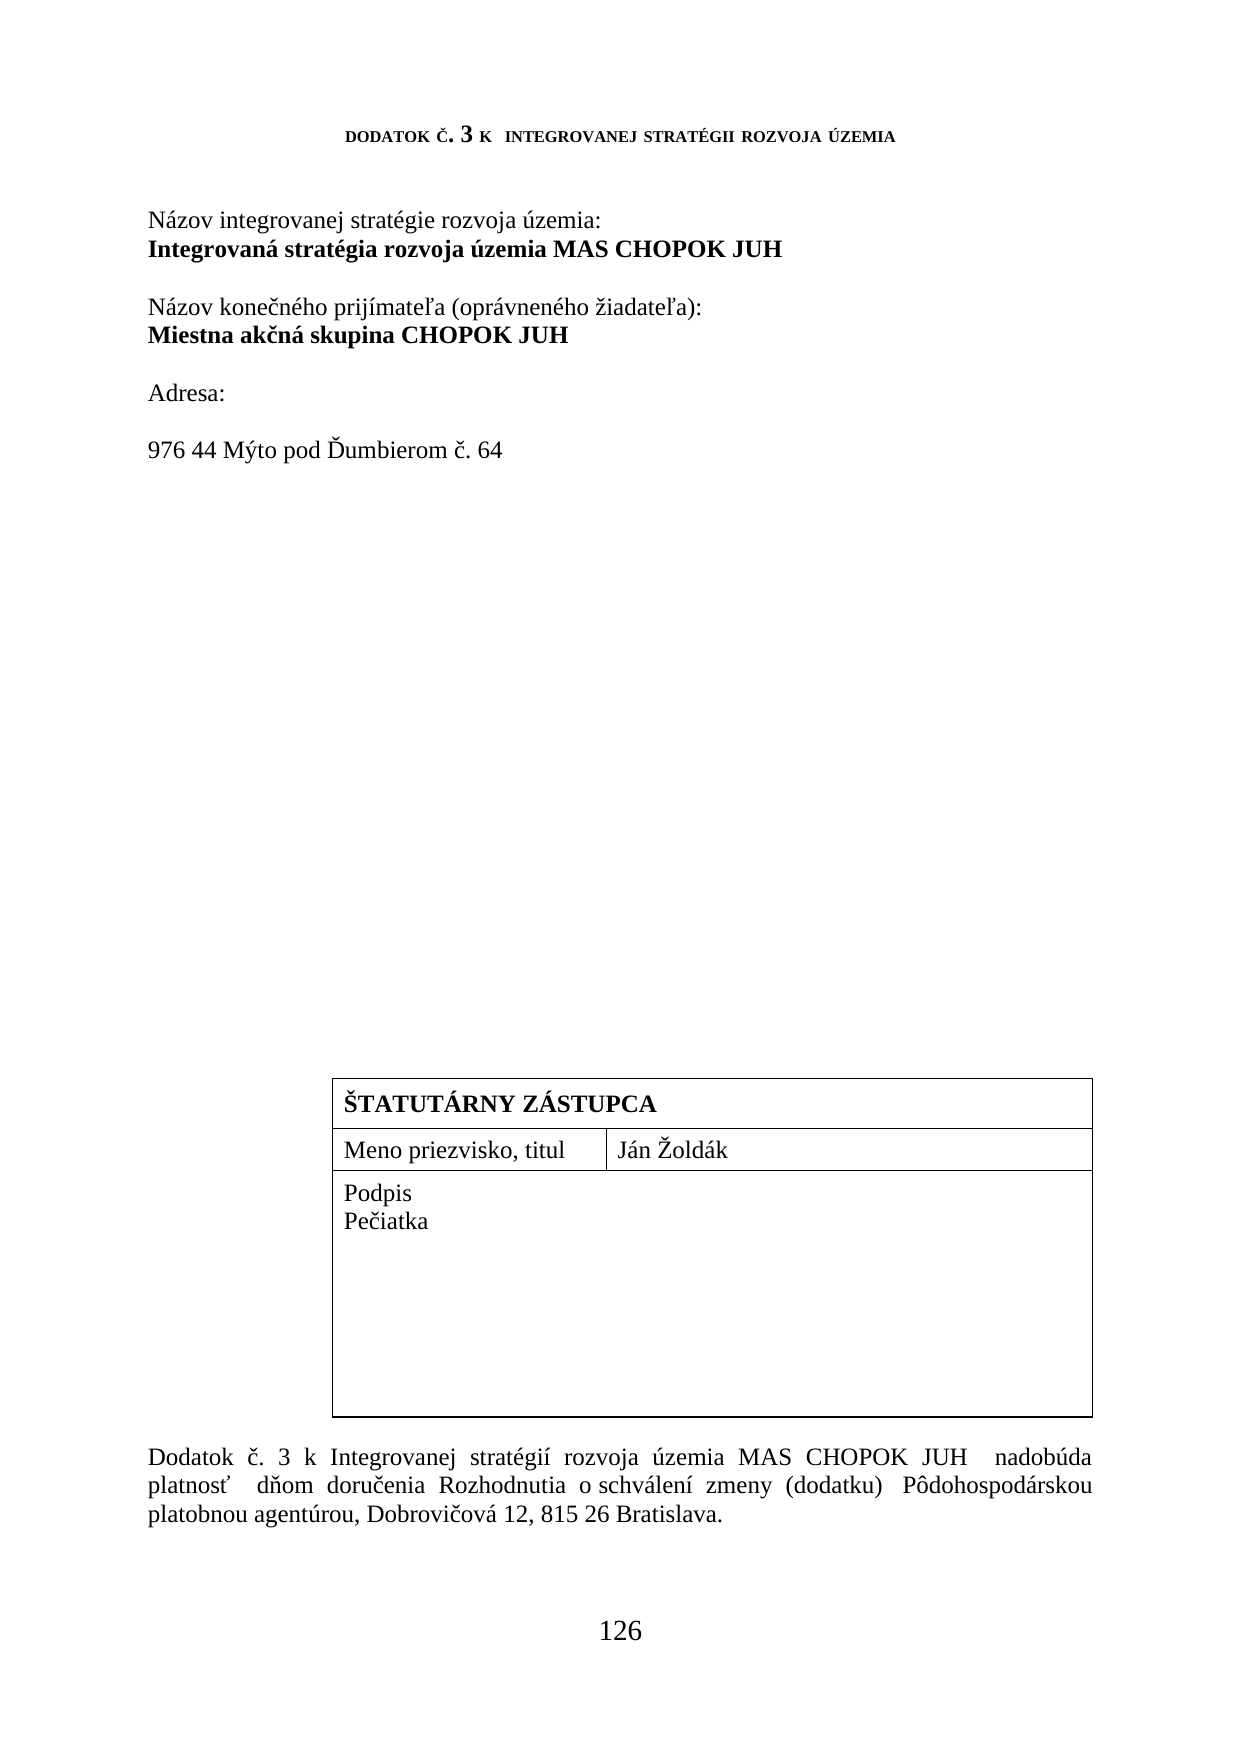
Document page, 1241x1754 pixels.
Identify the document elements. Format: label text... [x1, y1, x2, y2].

subtitle Dodatok č. 3 k Integrovanej stratégií rozvoja územia MAS CHOPOK JUH nadobúda platnosť dňom doručenia Rozhodnutia o schválení zmeny (dodatku) Pôdohospodárskou platobnou agentúrou, Dobrovičová 12, 815 26 Bratislava. [148, 1442, 1092, 1528]
table_cell Podpis Pečiatka [333, 1171, 1092, 1416]
table_header ŠTATUTÁRNY zástupca [333, 1079, 1092, 1128]
table_cell Meno priezvisko, titul [333, 1129, 606, 1170]
subtitle Integrovaná stratégia rozvoja územia MAS CHOPOK JUH [148, 234, 1092, 263]
text Adresa: [148, 378, 1092, 407]
text 976 44 Mýto pod Ďumbierom č. 64 [148, 436, 1092, 464]
subtitle Miestna akčná skupina CHOPOK JUH [148, 321, 1092, 349]
table_cell Ján Žoldák [607, 1129, 1092, 1170]
subtitle Názov integrovanej stratégie rozvoja územia: [148, 206, 1092, 234]
subtitle Názov konečného prijímateľa (oprávneného žiadateľa): [148, 292, 1092, 321]
subtitle dodatok č. 3 k integrovanej stratégii rozvoja územia [148, 119, 1092, 148]
